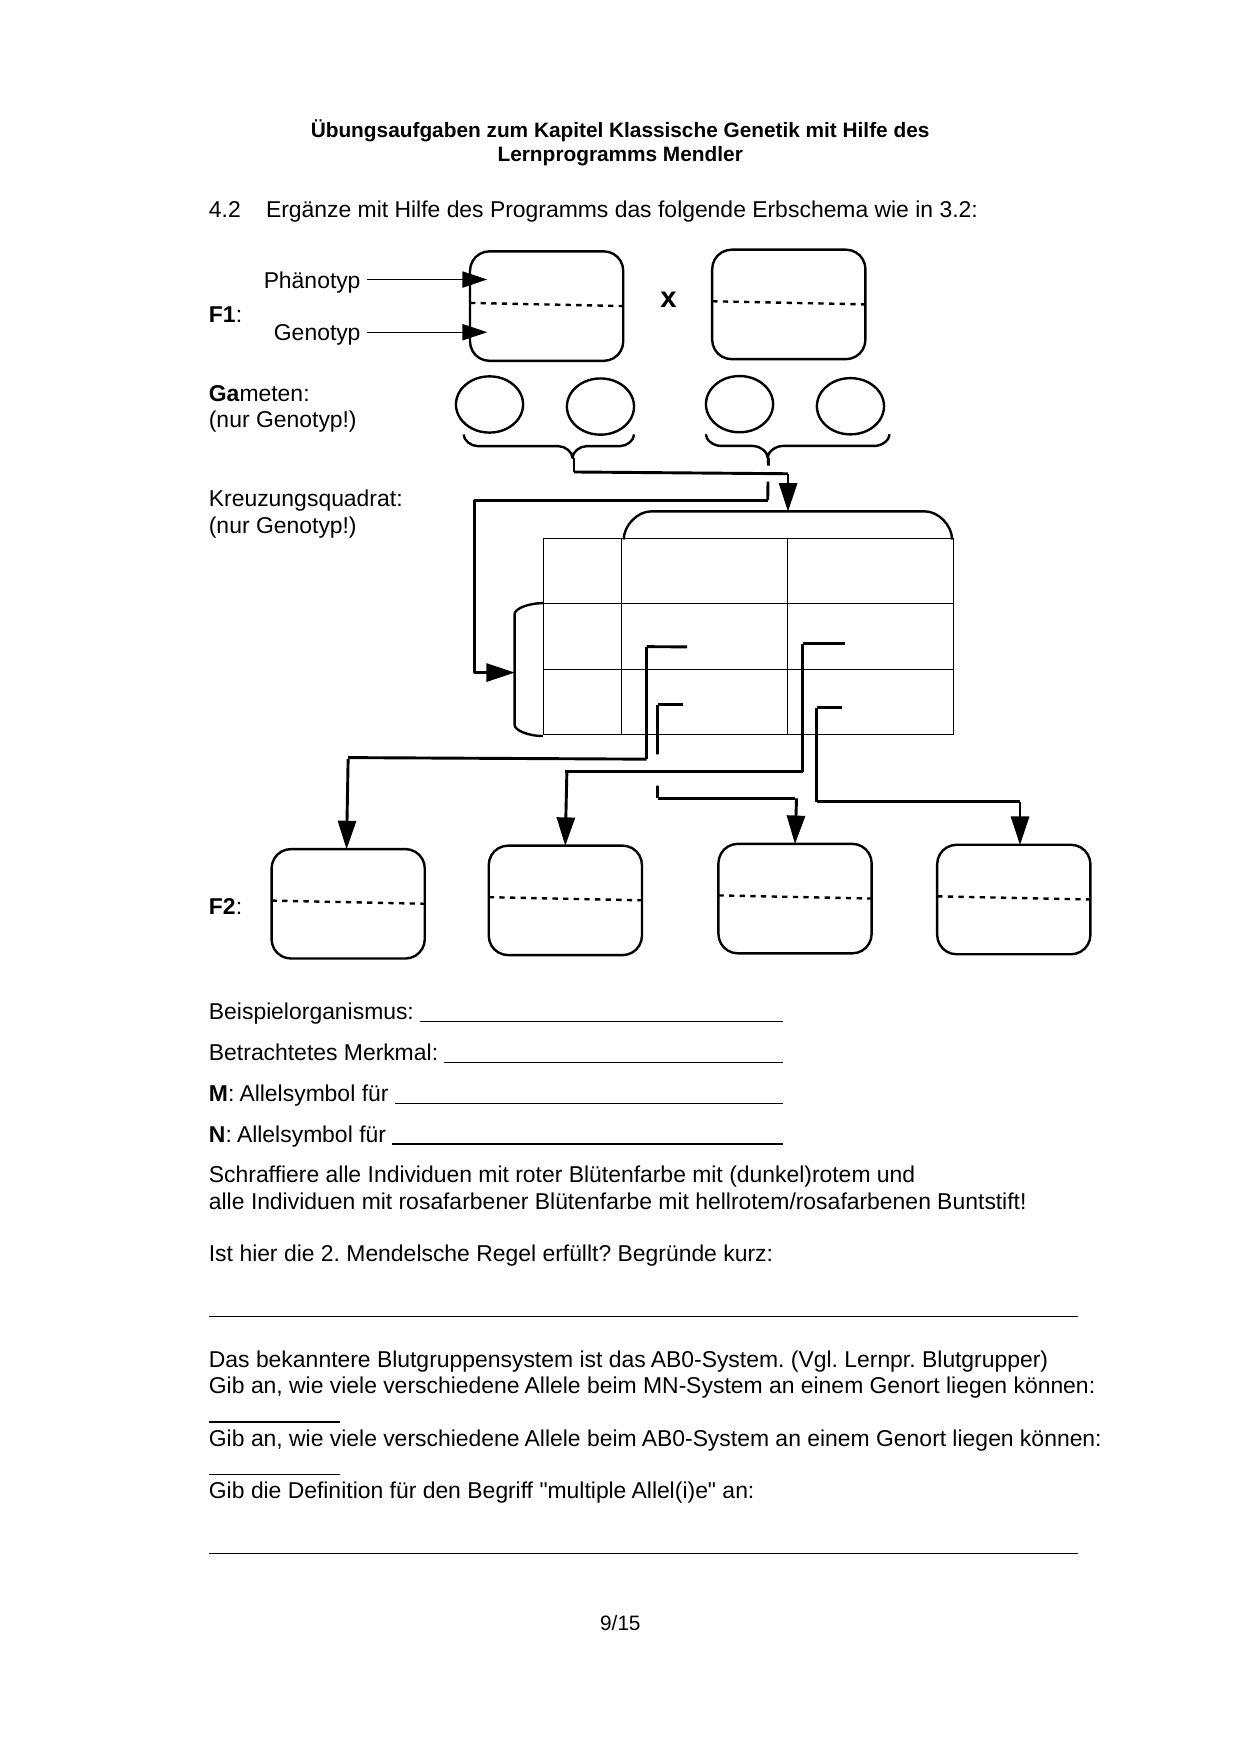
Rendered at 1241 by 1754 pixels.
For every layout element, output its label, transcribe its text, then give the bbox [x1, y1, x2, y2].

text [873, 893, 935, 919]
text Beispielorganismus: [118, 998, 1122, 1025]
table_cell [622, 670, 645, 734]
text [502, 406, 583, 433]
table_cell [648, 670, 787, 734]
table_cell [788, 670, 801, 734]
text F2: [118, 893, 270, 919]
table_cell [544, 670, 621, 734]
text [869, 380, 1122, 406]
text Das bekanntere Blutgruppensystem ist das AB0-System. (Vgl. Lernpr. Blutgrupper) [118, 1346, 1122, 1372]
text (nur Genotyp!) [118, 512, 473, 538]
text M: Allelsymbol für [118, 1080, 1122, 1106]
text [476, 512, 640, 538]
text [618, 406, 728, 433]
text [644, 893, 717, 919]
text F1: [118, 301, 255, 327]
text [511, 380, 583, 406]
text [367, 301, 468, 327]
text (nur Genotyp!) [118, 406, 477, 433]
text [936, 512, 1122, 538]
text Gib die Definition für den Begriff "multiple Allel(i)e" an: [118, 1477, 1122, 1504]
text Gib an, wie viele verschiedene Allele beim AB0-System an einem Genort liegen können: [118, 1425, 1122, 1451]
text Gameten: [118, 380, 468, 406]
table_header [544, 539, 621, 603]
text [626, 513, 950, 538]
text [867, 301, 1122, 327]
text [761, 380, 832, 406]
text Betrachtetes Merkmal: [118, 1039, 1122, 1065]
table_cell [544, 604, 621, 668]
text [476, 485, 787, 512]
text [1092, 893, 1122, 919]
text [426, 893, 487, 919]
text Ist hier die 2. Mendelsche Regel erfüllt? Begründe kurz: [118, 1240, 1122, 1267]
text [618, 380, 718, 406]
text N: Allelsymbol für [118, 1121, 1122, 1147]
text [868, 406, 1122, 433]
text [789, 485, 1122, 512]
text alle Individuen mit rosafarbener Blütenfarbe mit hellrotem/rosafarbenen Buntstift! [118, 1188, 1122, 1214]
text Kreuzungsquadrat: [118, 485, 766, 512]
table_cell [622, 604, 787, 668]
table_header [788, 539, 953, 603]
text 4.2 Ergänze mit Hilfe des Programms das folgende Erbschema wie in 3.2: [118, 196, 1122, 222]
table_cell [804, 670, 953, 734]
text [751, 406, 833, 433]
text Gib an, wie viele verschiedene Allele beim MN-System an einem Genort liegen können: [118, 1372, 1122, 1398]
text Schraffiere alle Individuen mit roter Blütenfarbe mit (dunkel)rotem und [118, 1161, 1122, 1188]
table_cell [788, 604, 953, 668]
text [625, 301, 710, 327]
table_header [622, 539, 787, 603]
